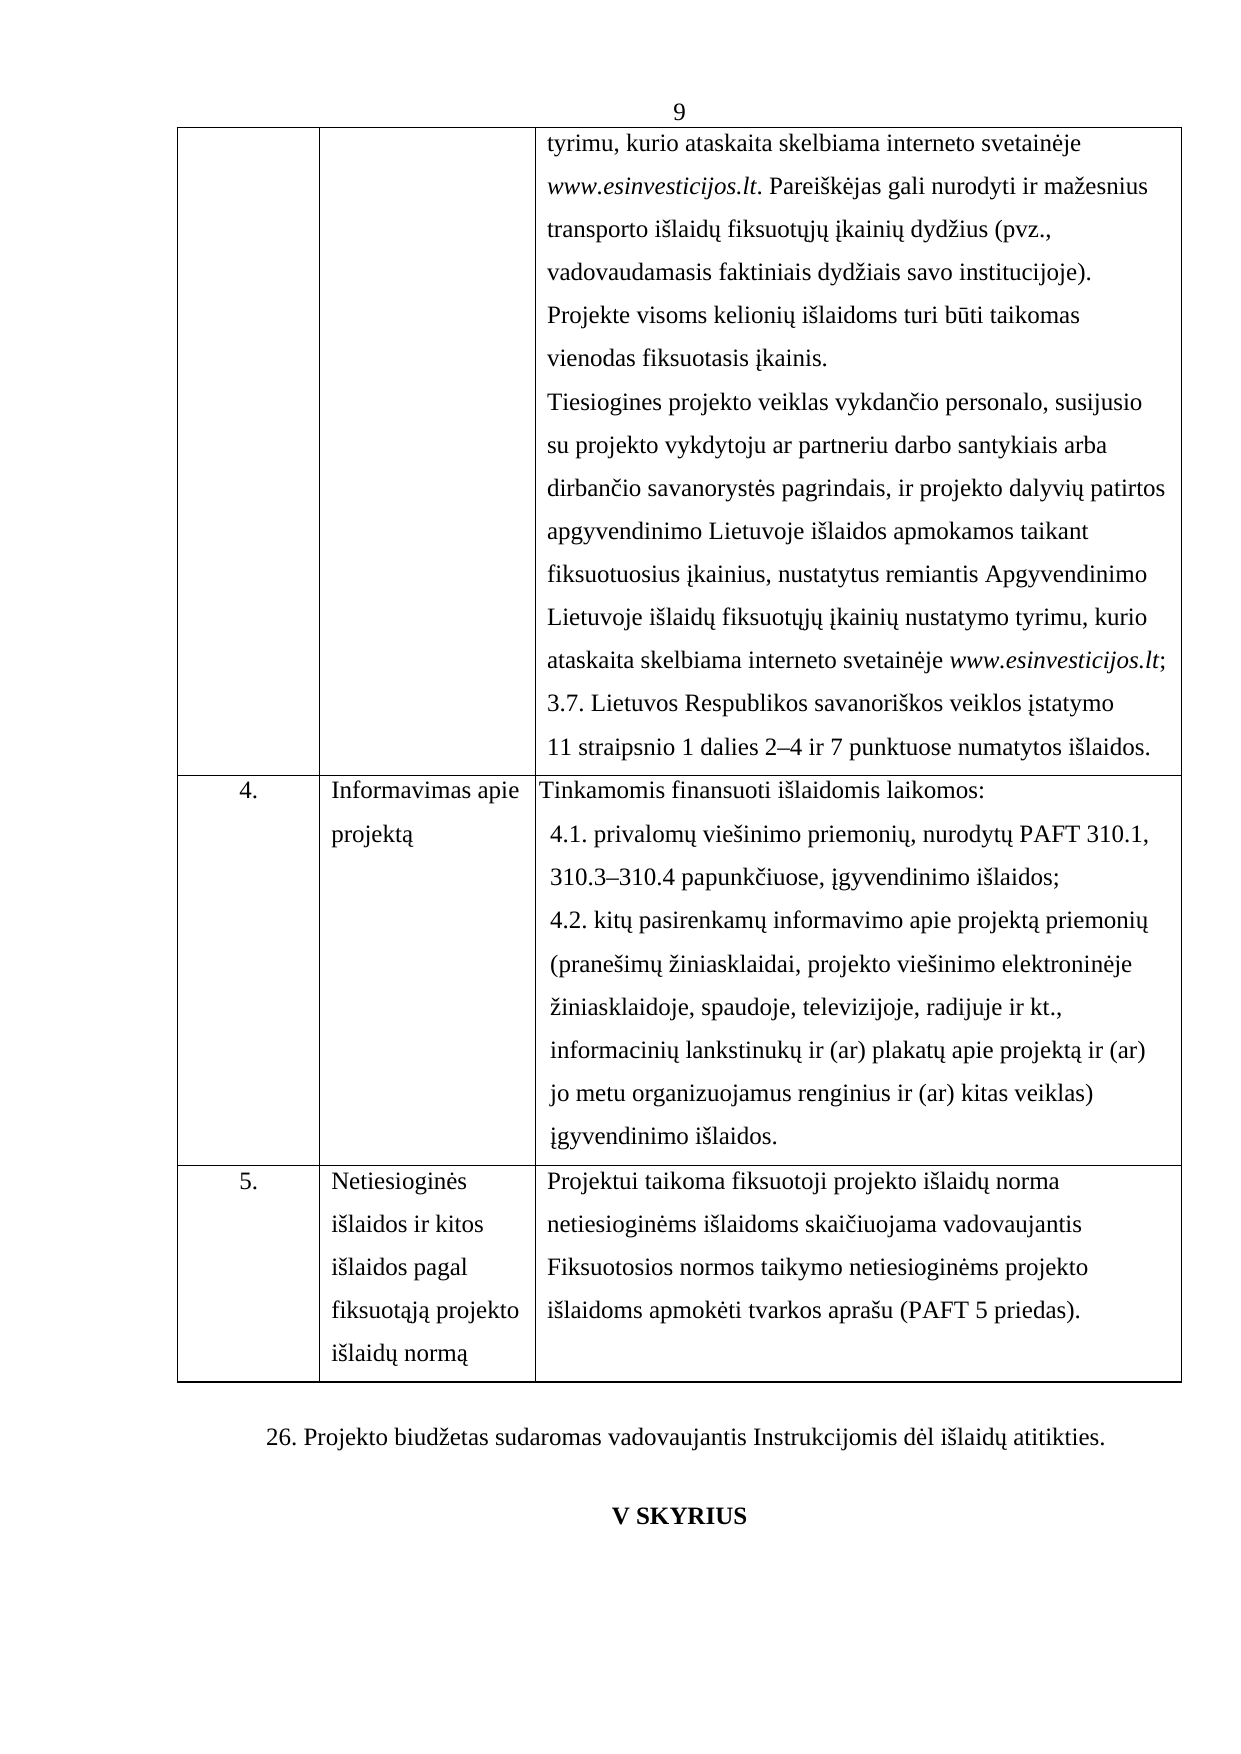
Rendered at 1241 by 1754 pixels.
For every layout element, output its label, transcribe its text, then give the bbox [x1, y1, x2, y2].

table_cell 5. [178, 1166, 319, 1381]
table_cell [320, 128, 535, 774]
table_header 4.1. privalomų viešinimo priemonių, nurodytų PAFT 310.1, 310.3–310.4 papunkčiuose, įgyvendinimo išlaidos; 4.2. kitų pasirenkamų informavimo apie projektą priemonių (pranešimų žiniasklaidai, projekto viešinimo elektroninėje žiniasklaidoje, spaudoje, televizijoje, radijuje ir kt., informacinių lankstinukų ir (ar) plakatų apie projektą ir (ar) jo metu organizuojamus renginius ir (ar) kitas veiklas) įgyvendinimo išlaidos. [548, 820, 1173, 1164]
table_cell tyrimu, kurio ataskaita skelbiama interneto svetainėje www.esinvesticijos.lt. Pareiškėjas gali nurodyti ir mažesnius transporto išlaidų fiksuotųjų įkainių dydžius (pvz., vadovaudamasis faktiniais dydžiais savo institucijoje). Projekte visoms kelionių išlaidoms turi būti taikomas vienodas fiksuotasis įkainis. Tiesiogines projekto veiklas vykdančio personalo, susijusio su projekto vykdytoju ar partneriu darbo santykiais arba dirbančio savanorystės pagrindais, ir projekto dalyvių patirtos apgyvendinimo Lietuvoje išlaidos apmokamos taikant fiksuotuosius įkainius, nustatytus remiantis Apgyvendinimo Lietuvoje išlaidų fiksuotųjų įkainių nustatymo tyrimu, kurio ataskaita skelbiama interneto svetainėje www.esinvesticijos.lt; 3.7. Lietuvos Respublikos savanoriškos veiklos įstatymo 11 straipsnio 1 dalies 2–4 ir 7 punktuose numatytos išlaidos. [536, 128, 1181, 774]
text 26. Projekto biudžetas sudaromas vadovaujantis Instrukcijomis dėl išlaidų atitikties. [177, 1411, 1181, 1451]
table_cell Tinkamomis finansuoti išlaidomis laikomos: [536, 776, 1181, 1165]
table_cell [178, 128, 319, 774]
table_cell Netiesioginės išlaidos ir kitos išlaidos pagal fiksuotąją projekto išlaidų normą [320, 1166, 535, 1381]
text V SKYRIUS [177, 1490, 1181, 1530]
table_cell Projektui taikoma fiksuotoji projekto išlaidų norma netiesioginėms išlaidoms skaičiuojama vadovaujantis Fiksuotosios normos taikymo netiesioginėms projekto išlaidoms apmokėti tvarkos aprašu (PAFT 5 priedas). [536, 1166, 1181, 1381]
table_cell 4. [178, 776, 319, 1165]
table_cell Informavimas apie projektą [320, 776, 535, 1165]
